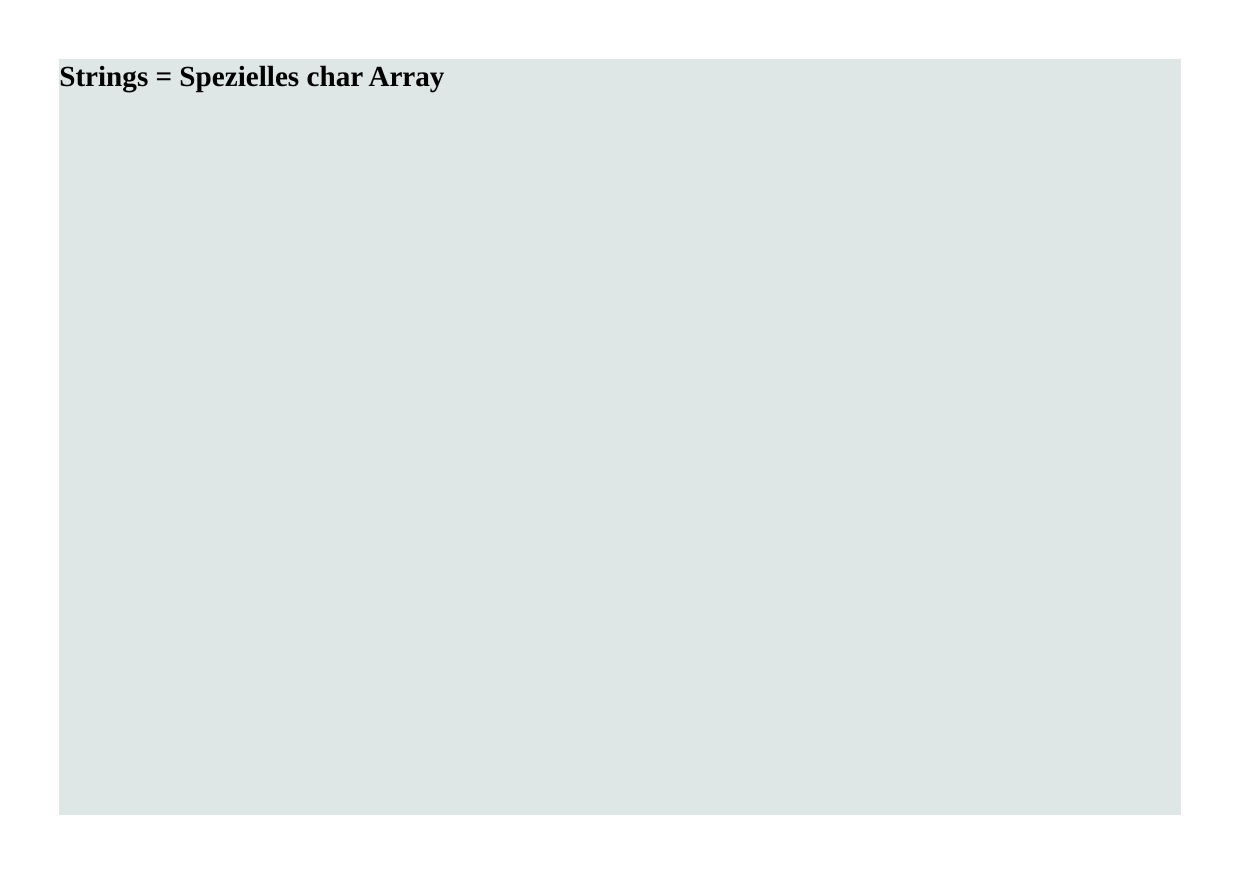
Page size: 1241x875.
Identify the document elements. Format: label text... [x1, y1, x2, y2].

text Strings = Spezielles char Array [59, 59, 1181, 93]
